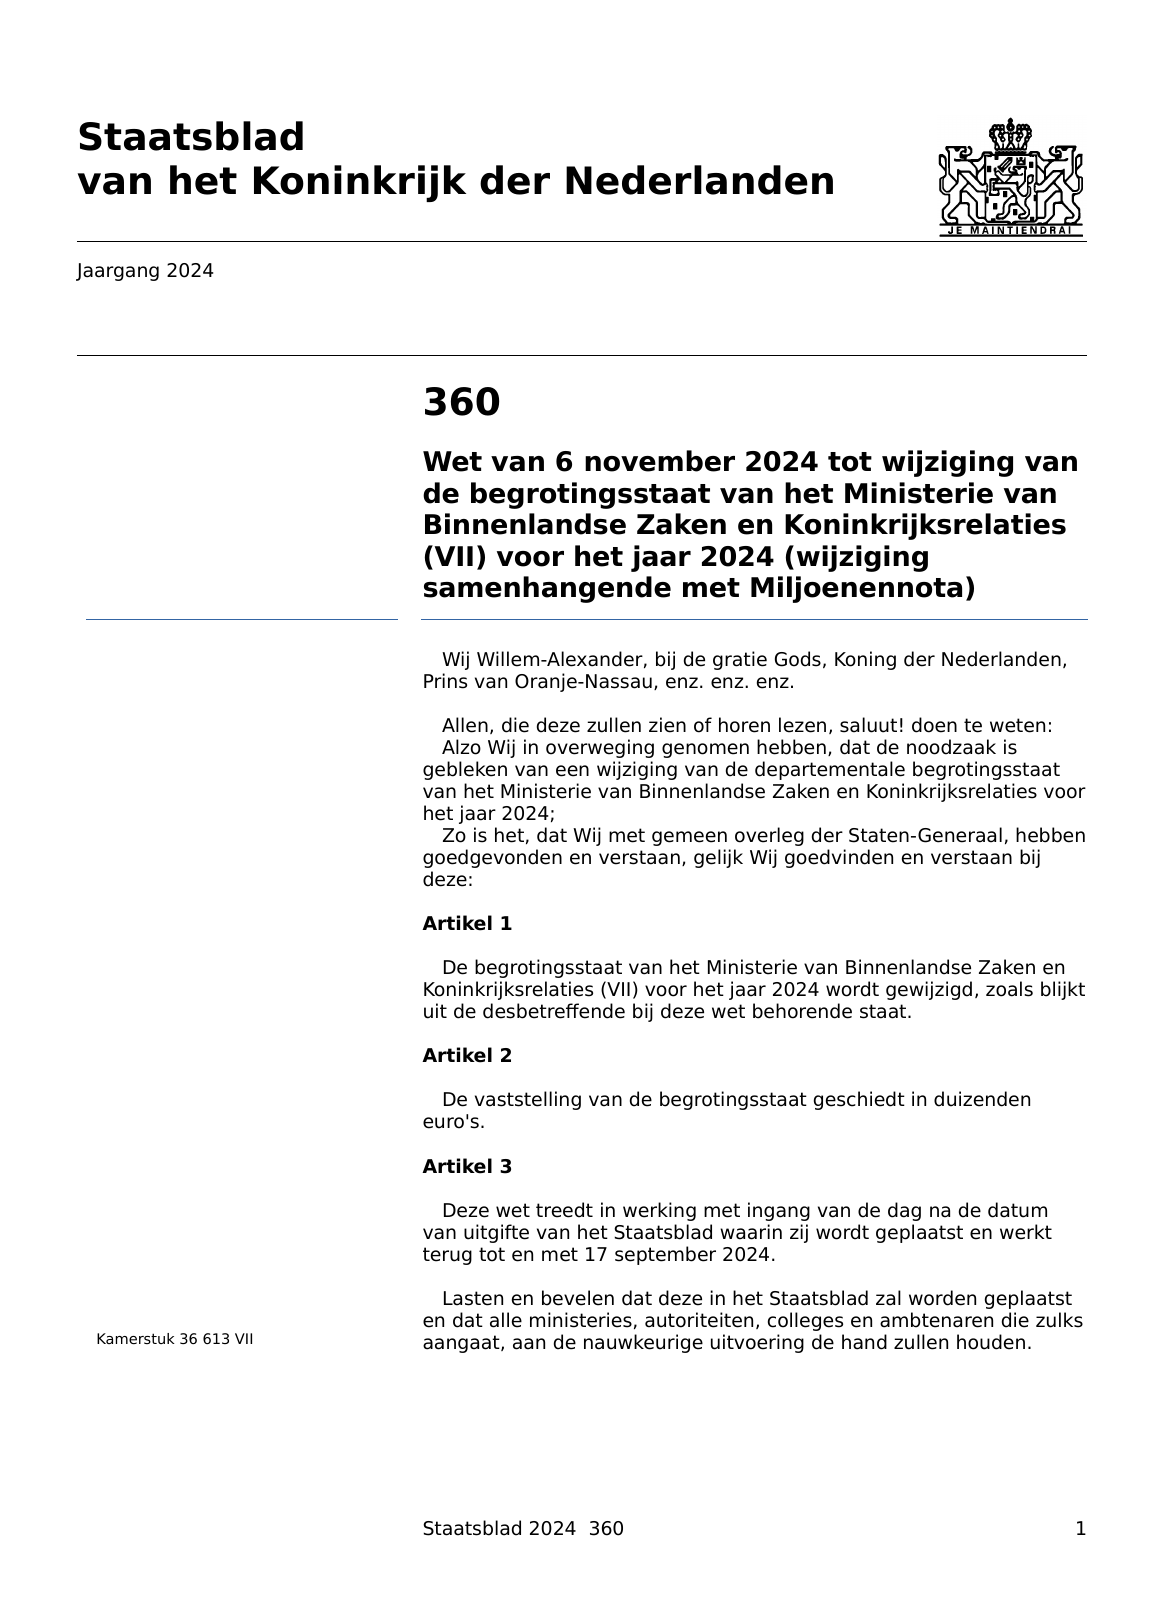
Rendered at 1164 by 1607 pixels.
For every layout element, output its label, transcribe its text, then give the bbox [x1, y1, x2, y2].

table_header [886, 100, 1087, 241]
text Zo is het, dat Wij met gemeen overleg der Staten-Generaal, hebben goedgevonden en verstaan, gelijk Wij goedvinden en verstaan bij deze: [422, 825, 1087, 891]
text Alzo Wij in overweging genomen hebben, dat de noodzaak is gebleken van een wijziging van de departementale begrotingsstaat van het Ministerie van Binnenlandse Zaken en Koninkrijksrelaties voor het jaar 2024; [422, 737, 1087, 825]
subtitle Artikel 2 [422, 1045, 1087, 1067]
text Allen, die deze zullen zien of horen lezen, saluut! doen te weten: [422, 715, 1087, 737]
table_cell Jaargang 2024 [77, 242, 1087, 355]
table_header Staatsblad van het Koninkrijk der Nederlanden [77, 100, 886, 241]
text Kamerstuk 36 613 VII [77, 1331, 396, 1348]
text Deze wet treedt in werking met ingang van de dag na de datum van uitgifte van het Staatsblad waarin zij wordt geplaatst en werkt terug tot en met 17 september 2024. [422, 1200, 1087, 1266]
picture [936, 115, 1087, 240]
text De begrotingsstaat van het Ministerie van Binnenlandse Zaken en Koninkrijksrelaties (VII) voor het jaar 2024 wordt gewijzigd, zoals blijkt uit de desbetreffende bij deze wet behorende staat. [422, 957, 1087, 1023]
subtitle 360 [422, 381, 1087, 424]
text Wij Willem-Alexander, bij de gratie Gods, Koning der Nederlanden, Prins van Oranje-Nassau, enz. enz. enz. [422, 649, 1087, 693]
text Lasten en bevelen dat deze in het Staatsblad zal worden geplaatst en dat alle ministeries, autoriteiten, colleges en ambtenaren die zulks aangaat, aan de nauwkeurige uitvoering de hand zullen houden. [422, 1288, 1087, 1354]
subtitle Artikel 1 [422, 913, 1087, 935]
text Wet van 6 november 2024 tot wijziging van de begrotingsstaat van het Ministerie van Binnenlandse Zaken en Koninkrijksrelaties (VII) voor het jaar 2024 (wijziging samenhangende met Miljoenennota) [422, 447, 1087, 604]
text De vaststelling van de begrotingsstaat geschiedt in duizenden euro's. [422, 1089, 1087, 1133]
subtitle Artikel 3 [422, 1156, 1087, 1177]
